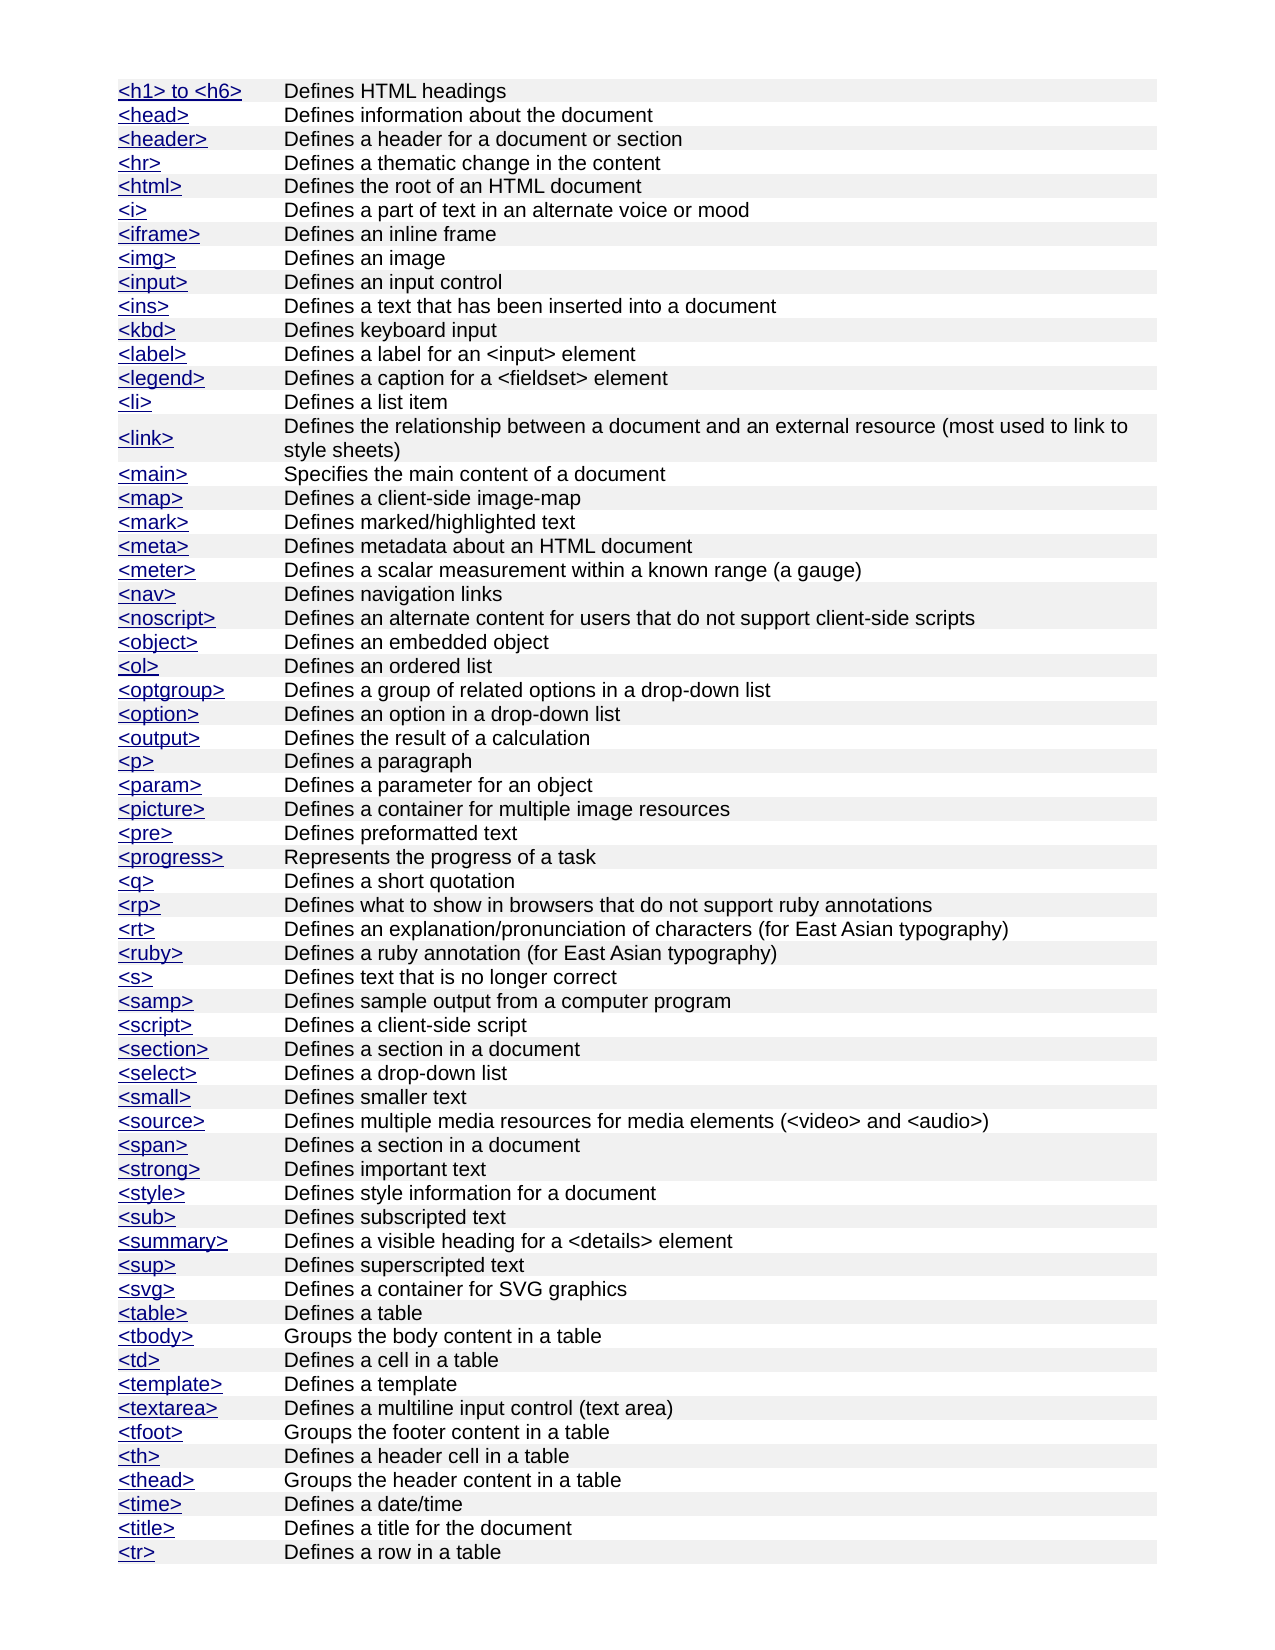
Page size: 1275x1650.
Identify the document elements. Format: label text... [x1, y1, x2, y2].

table_cell <span> [118, 1133, 284, 1157]
table_cell Defines a client-side image-map [284, 486, 1157, 510]
table_cell <strong> [118, 1157, 284, 1181]
table_cell Represents the progress of a task [284, 845, 1157, 869]
table_cell <textarea> [118, 1396, 284, 1420]
table_cell <object> [118, 630, 284, 653]
table_cell Defines a part of text in an alternate voice or mood [284, 198, 1157, 222]
table_cell <title> [118, 1516, 284, 1540]
table_cell Defines style information for a document [284, 1181, 1157, 1204]
table_cell Defines superscripted text [284, 1253, 1157, 1276]
table_cell Defines HTML headings [284, 79, 1157, 102]
table_cell Defines a paragraph [284, 749, 1157, 773]
table_cell <table> [118, 1300, 284, 1324]
table_cell <svg> [118, 1276, 284, 1300]
table_cell Defines a cell in a table [284, 1348, 1157, 1372]
table_cell Defines preformatted text [284, 821, 1157, 845]
table_cell <rt> [118, 917, 284, 941]
table_cell <optgroup> [118, 678, 284, 701]
table_cell <iframe> [118, 222, 284, 246]
table_cell <sub> [118, 1205, 284, 1228]
table_cell <html> [118, 174, 284, 198]
table_cell <ol> [118, 654, 284, 677]
table_cell <option> [118, 701, 284, 725]
table_cell <template> [118, 1372, 284, 1396]
table_cell Defines important text [284, 1157, 1157, 1181]
table_cell <p> [118, 749, 284, 773]
table_cell Defines subscripted text [284, 1205, 1157, 1228]
table_cell <summary> [118, 1229, 284, 1252]
table_cell <tr> [118, 1540, 284, 1564]
table_cell Defines a text that has been inserted into a document [284, 294, 1157, 318]
table_cell <sup> [118, 1253, 284, 1276]
table_cell <select> [118, 1061, 284, 1085]
table_cell Specifies the main content of a document [284, 462, 1157, 486]
table_cell <output> [118, 725, 284, 749]
table_cell <meter> [118, 558, 284, 582]
table_cell <style> [118, 1181, 284, 1204]
table_cell <head> [118, 103, 284, 126]
table_cell <hr> [118, 150, 284, 174]
table_cell Defines smaller text [284, 1085, 1157, 1109]
table_cell Defines a section in a document [284, 1037, 1157, 1061]
table_cell Defines what to show in browsers that do not support ruby annotations [284, 893, 1157, 917]
table_cell <ins> [118, 294, 284, 318]
table_cell <samp> [118, 989, 284, 1013]
table_cell Defines a client-side script [284, 1013, 1157, 1037]
table_cell Defines a short quotation [284, 869, 1157, 893]
table_cell Defines an alternate content for users that do not support client-side scripts [284, 606, 1157, 629]
table_cell Defines metadata about an HTML document [284, 534, 1157, 558]
table_cell Defines a title for the document [284, 1516, 1157, 1540]
table_cell <legend> [118, 366, 284, 390]
table_cell <th> [118, 1444, 284, 1468]
table_cell Defines an explanation/pronunciation of characters (for East Asian typography) [284, 917, 1157, 941]
table_cell <ruby> [118, 941, 284, 965]
table_cell Defines a container for multiple image resources [284, 797, 1157, 821]
table_cell Groups the body content in a table [284, 1324, 1157, 1348]
table_cell Defines multiple media resources for media elements (<video> and <audio>) [284, 1109, 1157, 1133]
table_cell <i> [118, 198, 284, 222]
table_cell <label> [118, 342, 284, 366]
table_cell Defines an input control [284, 270, 1157, 294]
table_cell Defines the root of an HTML document [284, 174, 1157, 198]
table_cell <link> [118, 414, 284, 462]
table_cell <script> [118, 1013, 284, 1037]
table_cell <progress> [118, 845, 284, 869]
table_cell Groups the footer content in a table [284, 1420, 1157, 1444]
table_cell Defines the result of a calculation [284, 725, 1157, 749]
table_cell Defines text that is no longer correct [284, 965, 1157, 989]
table_cell Defines an inline frame [284, 222, 1157, 246]
table_cell <rp> [118, 893, 284, 917]
table_cell <mark> [118, 510, 284, 534]
table_cell <thead> [118, 1468, 284, 1492]
table_cell <img> [118, 246, 284, 270]
table_cell Defines a template [284, 1372, 1157, 1396]
table_cell Defines a header for a document or section [284, 126, 1157, 150]
table_cell Defines a row in a table [284, 1540, 1157, 1564]
table_cell Groups the header content in a table [284, 1468, 1157, 1492]
table_cell Defines a caption for a <fieldset> element [284, 366, 1157, 390]
table_cell <td> [118, 1348, 284, 1372]
table_cell <main> [118, 462, 284, 486]
table_cell Defines a label for an <input> element [284, 342, 1157, 366]
table_cell Defines a header cell in a table [284, 1444, 1157, 1468]
table_cell <meta> [118, 534, 284, 558]
table_cell Defines keyboard input [284, 318, 1157, 342]
table_cell Defines the relationship between a document and an external resource (most used to link to style sheets) [284, 414, 1157, 462]
table_cell Defines a parameter for an object [284, 773, 1157, 797]
table_cell Defines an ordered list [284, 654, 1157, 677]
table_cell <q> [118, 869, 284, 893]
table_cell Defines a section in a document [284, 1133, 1157, 1157]
table_cell <section> [118, 1037, 284, 1061]
table_cell <small> [118, 1085, 284, 1109]
table_cell <pre> [118, 821, 284, 845]
table_cell <input> [118, 270, 284, 294]
table_cell Defines a date/time [284, 1492, 1157, 1516]
table_cell <time> [118, 1492, 284, 1516]
table_cell Defines a table [284, 1300, 1157, 1324]
table_cell <noscript> [118, 606, 284, 629]
table_cell Defines a container for SVG graphics [284, 1276, 1157, 1300]
table_cell <map> [118, 486, 284, 510]
table_cell Defines information about the document [284, 103, 1157, 126]
table_cell <picture> [118, 797, 284, 821]
table_cell Defines a list item [284, 390, 1157, 414]
table_cell Defines sample output from a computer program [284, 989, 1157, 1013]
table_cell Defines a group of related options in a drop-down list [284, 678, 1157, 701]
table_cell Defines a drop-down list [284, 1061, 1157, 1085]
table_cell Defines an embedded object [284, 630, 1157, 653]
table_cell Defines a thematic change in the content [284, 150, 1157, 174]
table_cell Defines an option in a drop-down list [284, 701, 1157, 725]
table_cell Defines an image [284, 246, 1157, 270]
table_cell <tbody> [118, 1324, 284, 1348]
table_cell <li> [118, 390, 284, 414]
table_cell <nav> [118, 582, 284, 606]
table_cell Defines a ruby annotation (for East Asian typography) [284, 941, 1157, 965]
table_cell <header> [118, 126, 284, 150]
table_cell Defines a visible heading for a <details> element [284, 1229, 1157, 1252]
table_cell Defines a scalar measurement within a known range (a gauge) [284, 558, 1157, 582]
table_cell <kbd> [118, 318, 284, 342]
table_cell Defines marked/highlighted text [284, 510, 1157, 534]
table_cell <source> [118, 1109, 284, 1133]
table_cell <tfoot> [118, 1420, 284, 1444]
table_cell <s> [118, 965, 284, 989]
table_cell <h1> to <h6> [118, 79, 284, 102]
table_cell <param> [118, 773, 284, 797]
table_cell Defines a multiline input control (text area) [284, 1396, 1157, 1420]
table_cell Defines navigation links [284, 582, 1157, 606]
